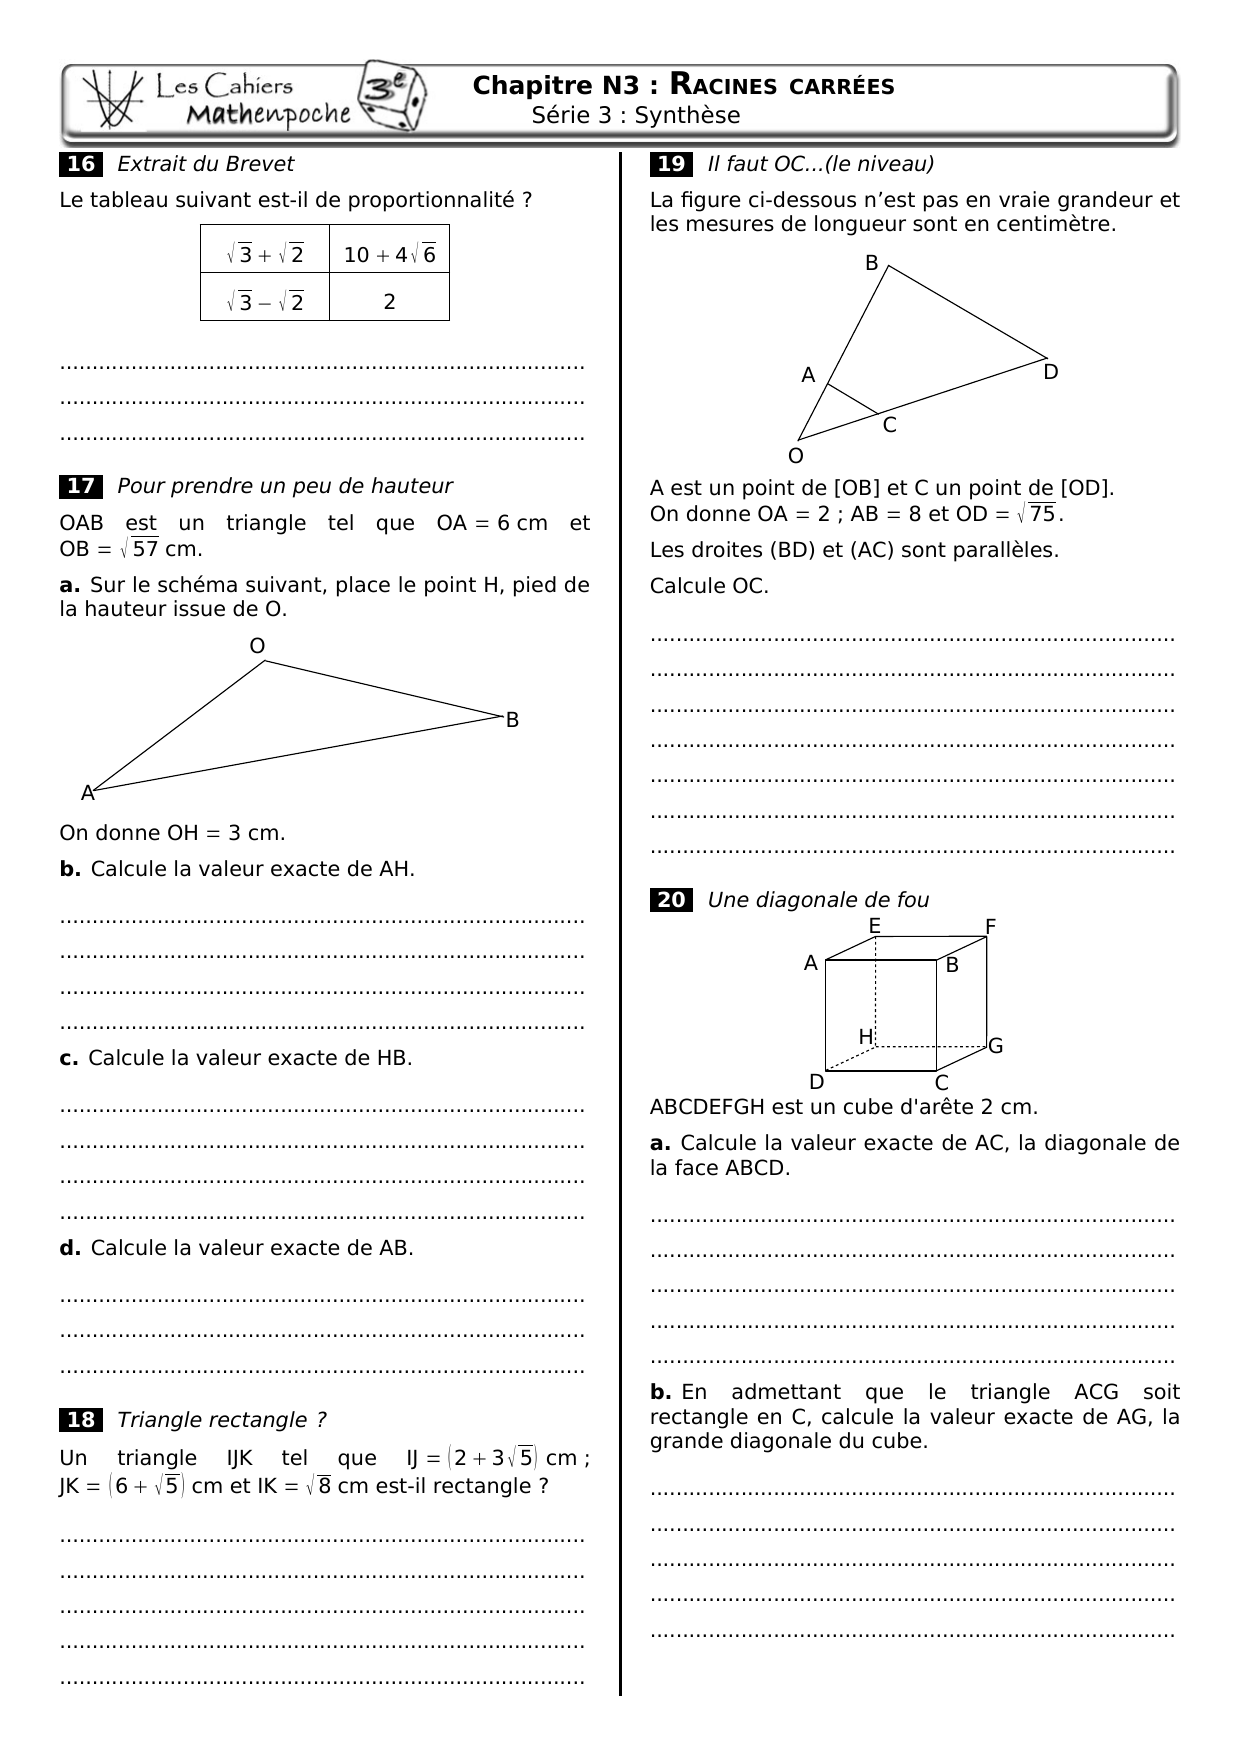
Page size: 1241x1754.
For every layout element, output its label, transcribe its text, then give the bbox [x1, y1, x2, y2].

text .................................................................................................................................................................. [649, 752, 1181, 823]
list ................................................................................................................................................................................................................................................... [59, 339, 591, 445]
text .................................................................................................................................................................. [649, 611, 1181, 682]
list Il faut OC...(le niveau) [693, 152, 1181, 177]
list ................................................................................................................................................................................................................................................... [649, 1536, 1181, 1642]
text ................................................................................................................................................................................................................................................... [649, 1262, 1181, 1369]
table_cell [201, 273, 329, 320]
list Calcule la valeur exacte de HB. [59, 1046, 591, 1071]
table_header [201, 225, 329, 272]
list ..................................................................................................................................................................................................................................................................................................................................................................................................................... [59, 1512, 591, 1689]
text .................................................................................................................................................................. [649, 1192, 1181, 1262]
list OAB est un triangle tel que OA = 6 cm et OB = cm. [59, 511, 591, 561]
list Calcule la valeur exacte de AH. [59, 857, 591, 881]
list Extrait du Brevet [103, 152, 591, 177]
list Sur le schéma suivant, place le point H, pied de la hauteur issue de O. [59, 573, 591, 622]
table_cell 2 [330, 273, 449, 320]
list Pour prendre un peu de hauteur [103, 475, 591, 499]
list .................................................................................................................................................................................................................................................................................................................................... [59, 1082, 591, 1224]
list ................................................................................. [649, 823, 1181, 859]
list Un triangle IJK tel que IJ =cm ; JK = cm et IK =cm est-il rectangle ? [59, 1444, 591, 1500]
picture [220, 59, 1021, 148]
list Calcule OC. [649, 575, 1181, 599]
list A est un point de [OB] et C un point de [OD]. On donne OA = 2 ; AB = 8 et OD = [649, 249, 1181, 527]
text On donne OH = 3 cm. [59, 633, 591, 845]
text .................................................................................................................................................................. [649, 682, 1181, 752]
table_header [330, 225, 449, 272]
list Calcule la valeur exacte de AB. [59, 1236, 591, 1260]
list En admettant que le triangle ACG soit rectangle en C, calcule la valeur exacte de AG, la grande diagonale du cube. [649, 1381, 1181, 1453]
list Triangle rectangle ? [103, 1408, 591, 1432]
list Le tableau suivant est-il de proportionnalité ? [59, 188, 591, 213]
text .................................................................................................................................................................. [649, 1465, 1181, 1536]
list .................................................................................................................................................................................................................................................................................................................................... [59, 893, 591, 1035]
list ABCDEFGH est un cube d'arête 2 cm. [649, 924, 1181, 1119]
list Les droites (BD) et (AC) sont parallèles. [649, 539, 1181, 563]
list La figure ci-dessous n’est pas en vraie grandeur et les mesures de longueur sont en centimètre. [649, 188, 1181, 237]
list Calcule la valeur exacte de AC, la diagonale de la face ABCD. [649, 1131, 1181, 1180]
list Une diagonale de fou [693, 888, 1181, 912]
list ................................................................................................................................................................................................................................................... [59, 1272, 591, 1378]
